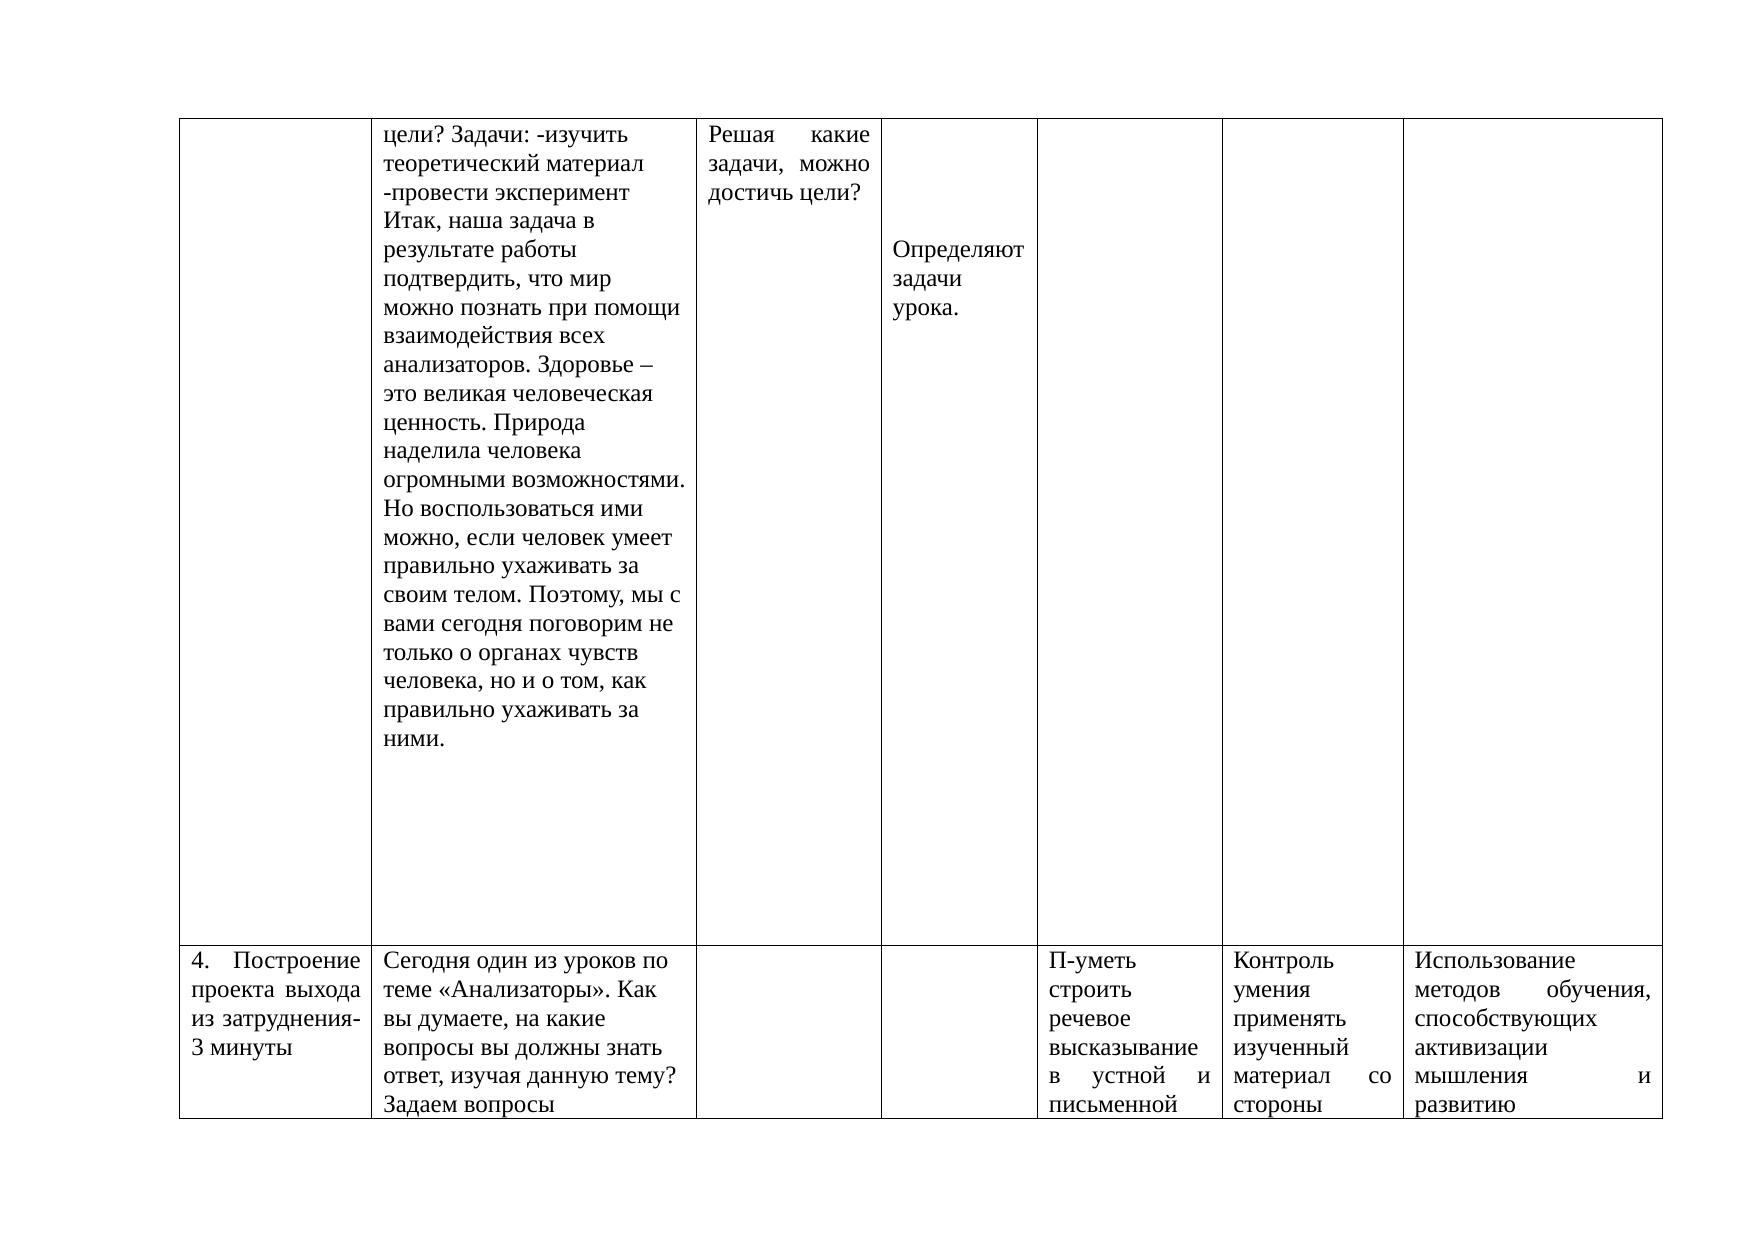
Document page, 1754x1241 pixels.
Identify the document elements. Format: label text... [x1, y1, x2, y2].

table_cell [697, 946, 881, 1118]
table_cell [882, 946, 1037, 1118]
table_cell [1223, 119, 1403, 945]
table_cell П-уметь строить речевое высказывание в устной и письменной [1038, 946, 1222, 1118]
table_cell цели? Задачи: -изучить теоретический материал -провести эксперимент Итак, наша задача в результате работы подтвердить, что мир можно познать при помощи взаимодействия всех анализаторов. Здоровье – это великая человеческая ценность. Природа наделила человека огромными возможностями. Но воспользоваться ими можно, если человек умеет правильно ухаживать за своим телом. Поэтому, мы с вами сегодня поговорим не только о органах чувств человека, но и о том, как правильно ухаживать за ними. [372, 119, 696, 945]
table_cell Решая какие задачи, можно достичь цели? [697, 119, 881, 945]
table_cell Использование методов обучения, способствующих активизации мышления и развитию [1404, 946, 1662, 1118]
table_cell 4. Построение проекта выхода из затруднения- 3 минуты [180, 946, 371, 1118]
table_cell [180, 119, 371, 945]
table_cell Контроль умения применять изученный материал со стороны [1223, 946, 1403, 1118]
table_cell [1404, 119, 1662, 945]
table_cell [1038, 119, 1222, 945]
table_cell Определяют задачи урока. [882, 119, 1037, 945]
